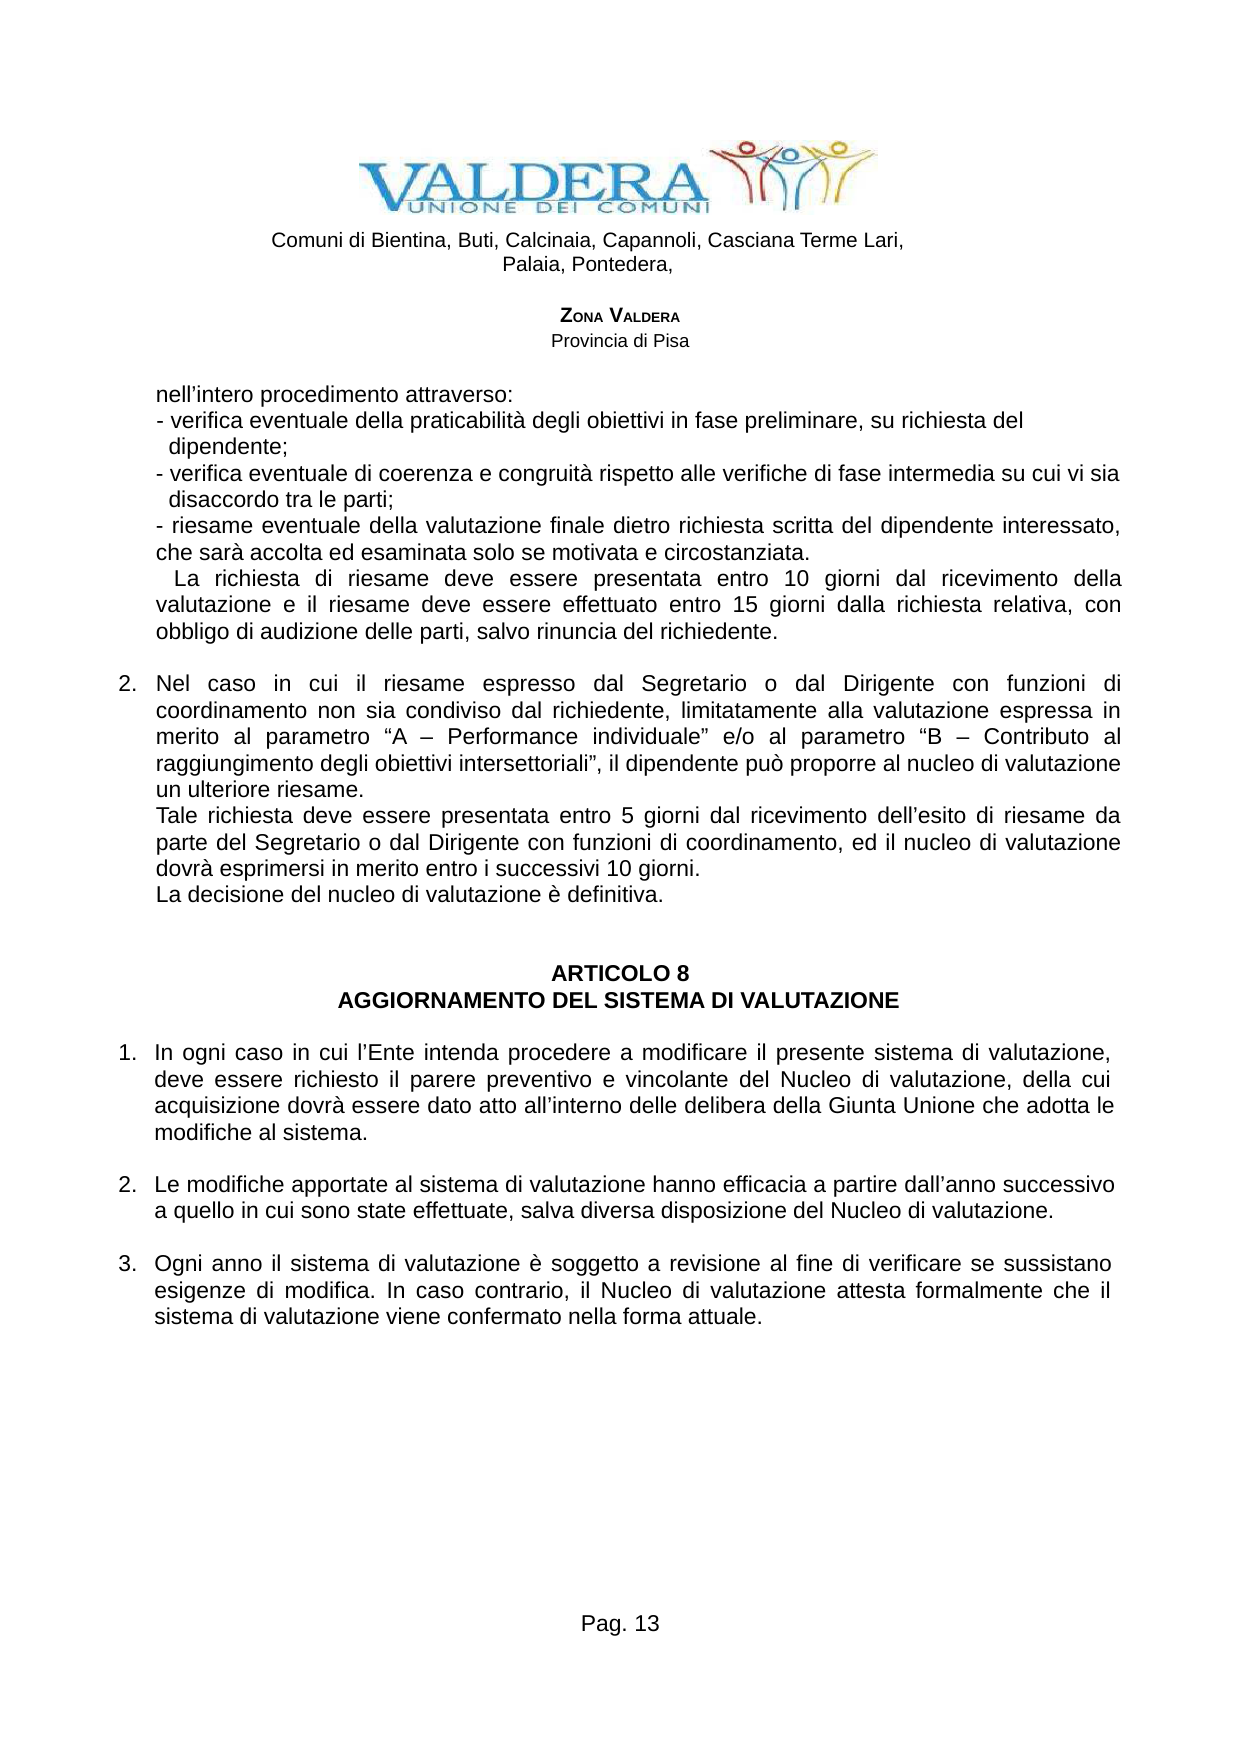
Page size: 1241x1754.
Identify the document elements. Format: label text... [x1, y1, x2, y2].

list - verifica eventuale della praticabilità degli obiettivi in fase preliminare, su richiesta del [118, 407, 1122, 433]
list Nel caso in cui il riesame espresso dal Segretario o dal Dirigente con funzioni di coordinamento non sia condiviso dal richiedente, limitatamente alla valutazione espressa in merito al parametro “A – Performance individuale” e/o al parametro “B – Contributo al raggiungimento degli obiettivi intersettoriali”, il dipendente può proporre al nucleo di valutazione un ulteriore riesame. [118, 670, 1122, 802]
list dipendente; [118, 433, 1122, 459]
list Tale richiesta deve essere presentata entro 5 giorni dal ricevimento dell’esito di riesame da parte del Segretario o dal Dirigente con funzioni di coordinamento, ed il nucleo di valutazione dovrà esprimersi in merito entro i successivi 10 giorni. [118, 802, 1122, 881]
text ARTICOLO 8 [118, 960, 1122, 987]
list disaccordo tra le parti; [118, 486, 1122, 512]
list Ogni anno il sistema di valutazione è soggetto a revisione al fine di verificare se sussistano esigenze di modifica. In caso contrario, il Nucleo di valutazione attesta formalmente che il sistema di valutazione viene confermato nella forma attuale. [118, 1250, 1122, 1329]
list La richiesta di riesame deve essere presentata entro 10 giorni dal ricevimento della valutazione e il riesame deve essere effettuato entro 15 giorni dalla richiesta relativa, con obbligo di audizione delle parti, salvo rinuncia del richiedente. [118, 565, 1122, 644]
list nell’intero procedimento attraverso: [118, 381, 1122, 407]
list - verifica eventuale di coerenza e congruità rispetto alle verifiche di fase intermedia su cui vi sia [118, 459, 1122, 486]
list - riesame eventuale della valutazione finale dietro richiesta scritta del dipendente interessato, che sarà accolta ed esaminata solo se motivata e circostanziata. [118, 512, 1122, 565]
text La decisione del nucleo di valutazione è definitiva. [118, 881, 1122, 908]
list Le modifiche apportate al sistema di valutazione hanno efficacia a partire dall’anno successivo a quello in cui sono state effettuate, salva diversa disposizione del Nucleo di valutazione. [118, 1171, 1122, 1224]
list In ogni caso in cui l’Ente intenda procedere a modificare il presente sistema di valutazione, deve essere richiesto il parere preventivo e vincolante del Nucleo di valutazione, della cui acquisizione dovrà essere dato atto all’interno delle delibera della Giunta Unione che adotta le modifiche al sistema. [118, 1039, 1122, 1145]
text AGGIORNAMENTO DEL SISTEMA DI VALUTAZIONE [115, 987, 1122, 1013]
